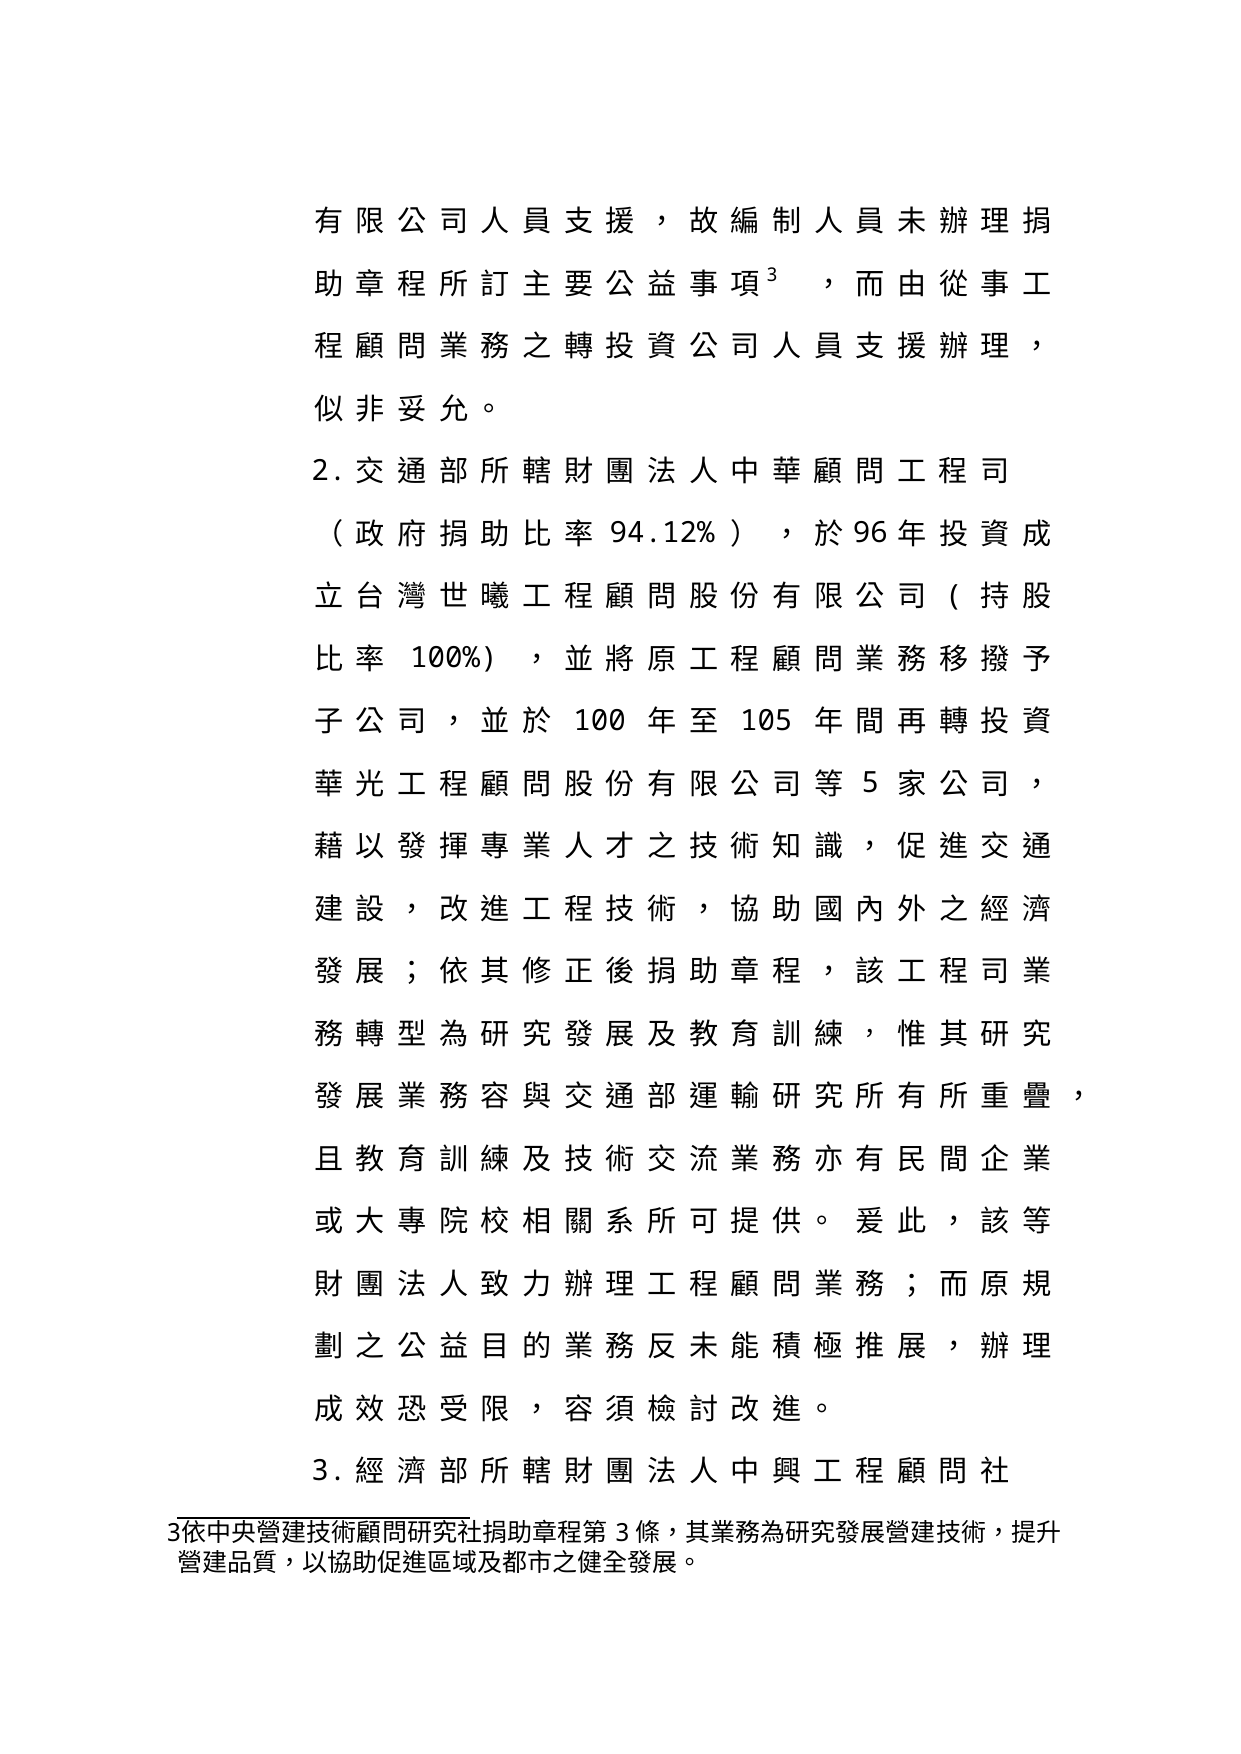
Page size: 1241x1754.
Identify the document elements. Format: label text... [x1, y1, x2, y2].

text 依中央營建技術顧問研究社捐助章程第3條，其業務為研究發展營建技術，提升營建品質，以協助促進區域及都市之健全發展。 [166, 1518, 1063, 1577]
text 2.交通部所轄財團法人中華顧問工程司（政府捐助比率94.12%），於96年投資成立台灣世曦工程顧問股份有限公司(持股比率100%)，並將原工程顧問業務移撥予子公司，並於100年至105年間再轉投資華光工程顧問股份有限公司等5家公司，藉以發揮專業人才之技術知識，促進交通建設，改進工程技術，協助國內外之經濟發展；依其修正後捐助章程，該工程司業務轉型為研究發展及教育訓練，惟其研究發展業務容與交通部運輸研究所有所重疊，且教育訓練及技術交流業務亦有民間企業或大專院校相關系所可提供。爰此，該等財團法人致力辦理工程顧問業務；而原規劃之公益目的業務反未能積極推展，辦理成效恐受限，容須檢討改進。 [271, 427, 1058, 1427]
text 3.經濟部所轄財團法人中興工程顧問社 [271, 1427, 1058, 1490]
text 1.內政部所轄財團法人中央營建技術顧問研究社（政府捐助比率76.19%），轉投資事業中泱工程顧問股份有限公司(持股比率100%)，再轉投資中冠科技顧問股份有限公司(持股比率100%)；查該社係為研究發展營建技術，提升營建品質及協助促進區域及都市之健全發展而設立，嗣因工程技術顧問公司管理條例第37條規定「工程顧問」應以公司型態經營，故於94年投資成立中泱工程顧問股份有限公司，將原工程顧問業務移撥予子公司，並於98年由中泱工程顧問股份有限公司(配合政府節能減碳政策及科技發展需要)再轉投資成立中冠科技顧問股份有限公司，辦理規劃設計相關業務。據中央營建技術顧問研究社修正之捐助章程列示，其業務轉型為研究推廣及技術交流，惟依中央營建技術顧問研究社107年度決算書所載，該社現設有董事長室研擬經營方針及督導轉投資公司，行政企劃部辦理行政事務、會計財務、人事管理等事項，研究發展部則由中泱工程顧問股份有限公司及中冠科技顧問股份有限公司人員支援，故編制人員未辦理捐助章程所訂主要公益事項，而由從事工程顧問業務之轉投資公司人員支援辦理，似非妥允。 [271, 177, 1058, 427]
